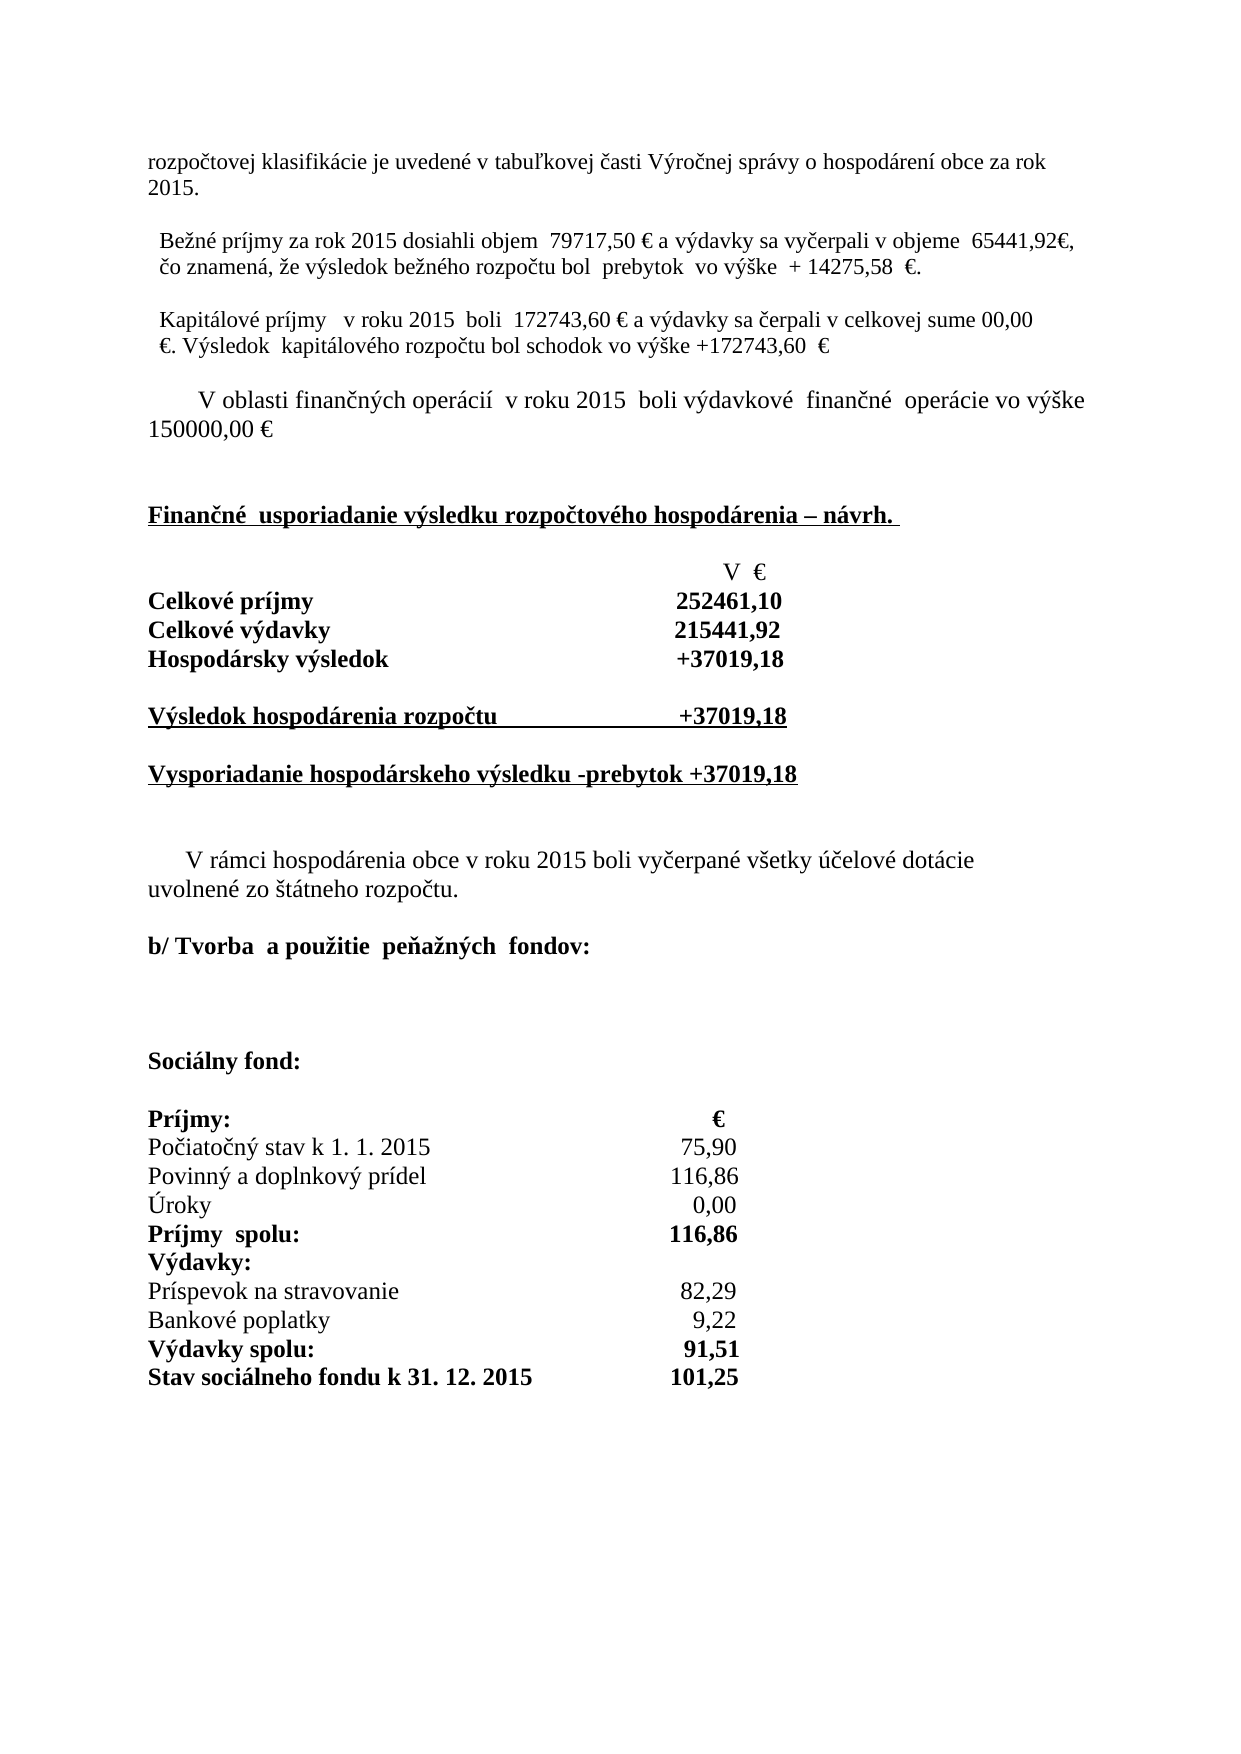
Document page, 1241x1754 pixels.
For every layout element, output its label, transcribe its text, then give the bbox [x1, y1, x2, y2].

text Kapitálové príjmy v roku 2015 boli 172743,60 € a výdavky sa čerpali v celkovej sume 00,00 [148, 306, 1092, 332]
text €. Výsledok kapitálového rozpočtu bol schodok vo výške +172743,60 € [148, 332, 1092, 358]
text Výdavky: [148, 1247, 1092, 1276]
text uvolnené zo štátneho rozpočtu. [148, 874, 1092, 902]
text Príspevok na stravovanie 82,29 [148, 1276, 1092, 1305]
text Bežné príjmy za rok 2015 dosiahli objem 79717,50 € a výdavky sa vyčerpali v objeme 65441,92€, [148, 227, 1092, 253]
text Povinný a doplnkový prídel 116,86 [148, 1161, 1092, 1190]
text V € [148, 557, 1092, 586]
text Stav sociálneho fondu k 31. 12. 2015 101,25 [148, 1362, 1092, 1391]
text Úroky 0,00 [148, 1190, 1092, 1219]
text Príjmy: € [148, 1104, 1092, 1132]
text Príjmy spolu: 116,86 [148, 1219, 1092, 1247]
text Hospodársky výsledok +37019,18 [148, 644, 1092, 672]
text Celkové príjmy 252461,10 [148, 586, 1092, 615]
text rozpočtovej klasifikácie je uvedené v tabuľkovej časti Výročnej správy o hospodárení obce za rok 2015. [148, 148, 1092, 200]
text Celkové výdavky 215441,92 [148, 615, 1092, 644]
text V oblasti finančných operácií v roku 2015 boli výdavkové finančné operácie vo výške [148, 385, 1092, 414]
text Sociálny fond: [148, 1046, 1092, 1075]
text 150000,00 € [148, 414, 1092, 442]
text Výdavky spolu: 91,51 [148, 1334, 1092, 1362]
text Počiatočný stav k 1. 1. 2015 75,90 [148, 1132, 1092, 1161]
text Finančné usporiadanie výsledku rozpočtového hospodárenia – návrh. [148, 500, 1092, 529]
text b/ Tvorba a použitie peňažných fondov: [148, 931, 1092, 960]
text Výsledok hospodárenia rozpočtu +37019,18 [148, 701, 1092, 730]
text čo znamená, že výsledok bežného rozpočtu bol prebytok vo výške + 14275,58 €. [148, 253, 1092, 279]
text V rámci hospodárenia obce v roku 2015 boli vyčerpané všetky účelové dotácie [148, 845, 1092, 874]
text Bankové poplatky 9,22 [148, 1305, 1092, 1334]
text Vysporiadanie hospodárskeho výsledku -prebytok +37019,18 [148, 759, 1092, 787]
